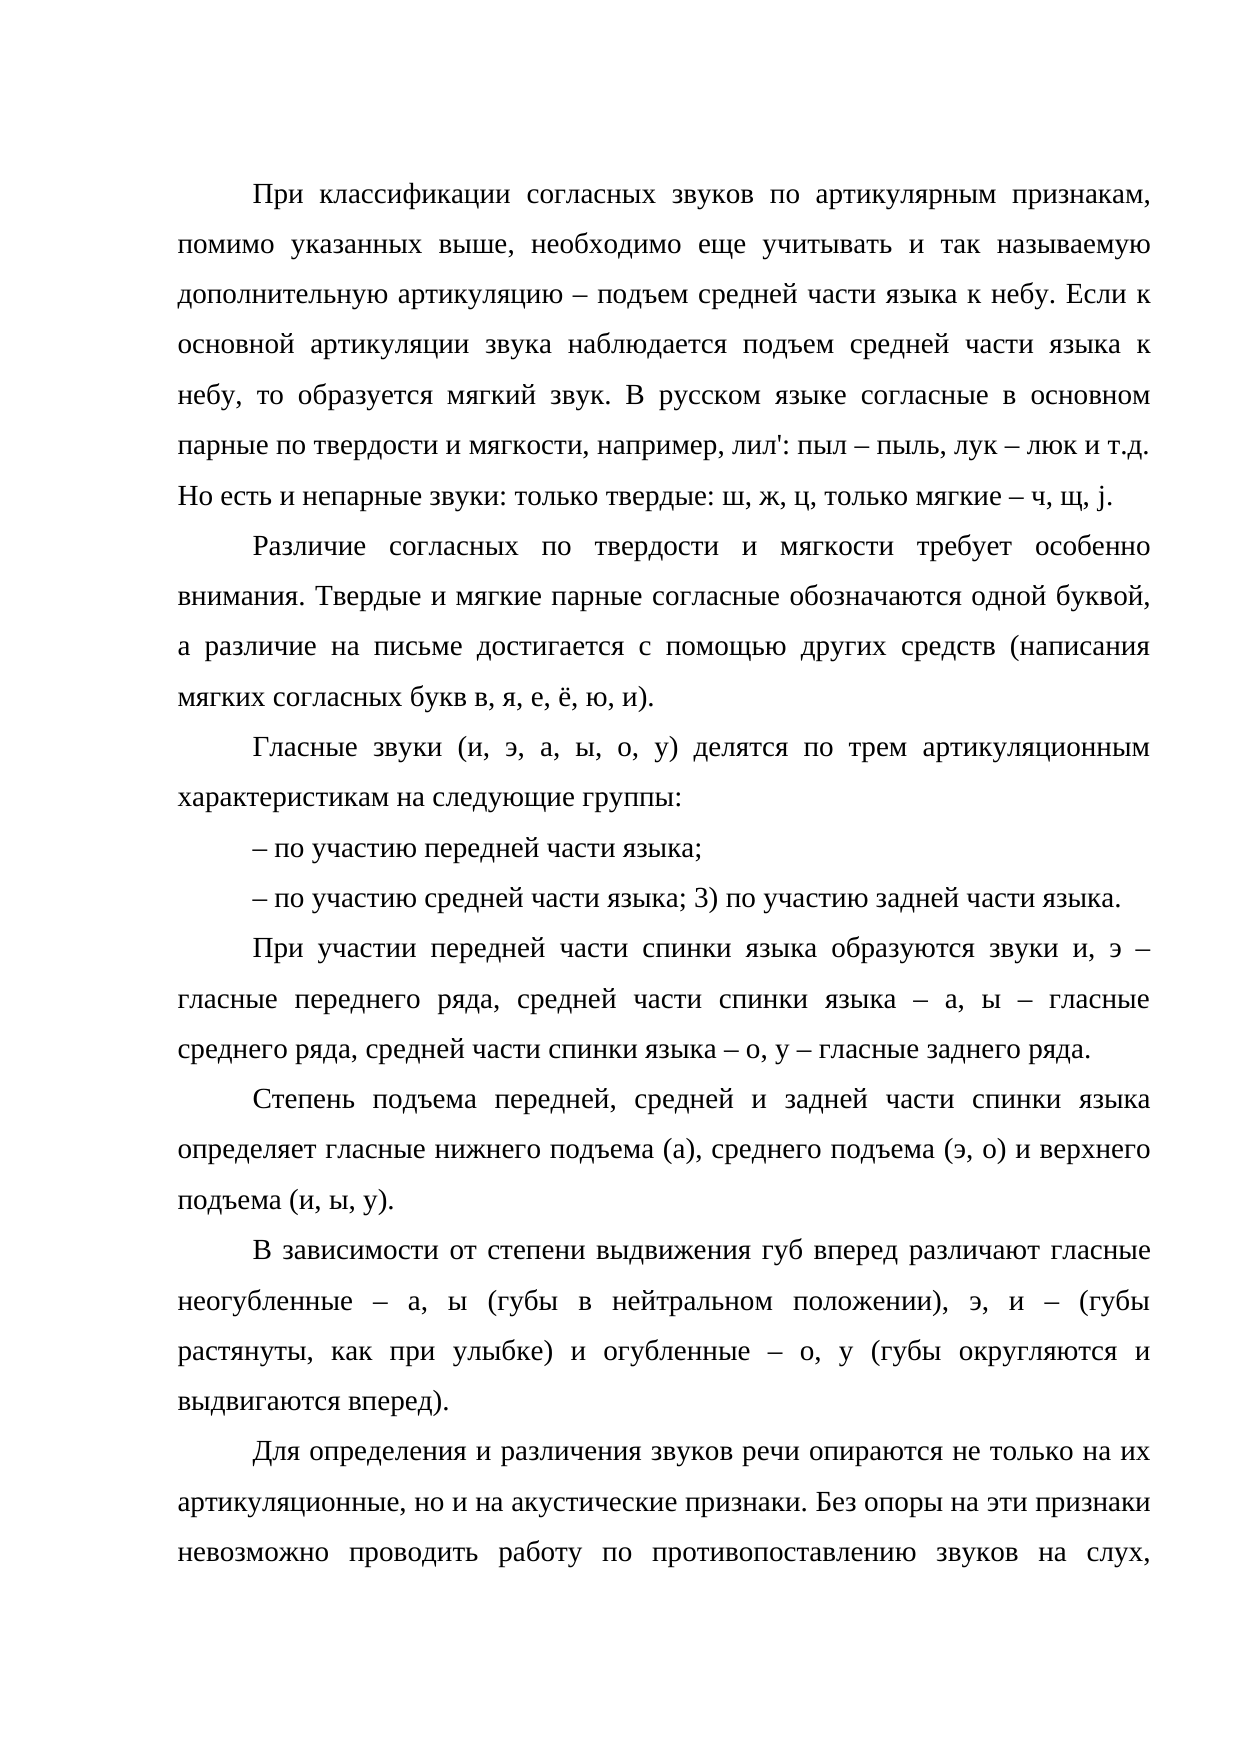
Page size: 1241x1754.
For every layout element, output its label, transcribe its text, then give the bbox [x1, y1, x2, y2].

text – по участию средней части языка; 3) по участию задней части языка. [177, 880, 1152, 914]
text В зависимости от степени выдвижения губ вперед различают гласные неогубленные – а, ы (губы в нейтральном положении), э, и – (губы растянуты, как при улыбке) и огубленные – о, у (губы округляются и выдвигаются вперед). [177, 1232, 1152, 1417]
text – по участию передней части языка; [177, 830, 1152, 863]
text При участии передней части спинки языка образуются звуки и, э – гласные переднего ряда, средней части спинки языка – а, ы – гласные среднего ряда, средней части спинки языка – о, у – гласные заднего ряда. [177, 930, 1152, 1064]
text При классификации согласных звуков по артикулярным признакам, помимо указанных выше, необходимо еще учитывать и так называемую дополнительную артикуляцию – подъем средней части языка к небу. Если к основной артикуляции звука наблюдается подъем средней части языка к небу, то образуется мягкий звук. В русском языке согласные в основном парные по твердости и мягкости, например, лил': пыл – пыль, лук – люк и т.д. Но есть и непарные звуки: только твердые: ш, ж, ц, только мягкие – ч, щ, j. [177, 176, 1152, 511]
text Степень подъема передней, средней и задней части спинки языка определяет гласные нижнего подъема (а), среднего подъема (э, о) и верхнего подъема (и, ы, у). [177, 1081, 1152, 1216]
text Для определения и различения звуков речи опираются не только на их артикуляционные, но и на акустические признаки. Без опоры на эти признаки невозможно проводить работу по противопоставлению звуков на слух, [177, 1433, 1152, 1568]
text Гласные звуки (и, э, а, ы, о, у) делятся по трем артикуляционным характеристикам на следующие группы: [177, 729, 1152, 813]
text Различие согласных по твердости и мягкости требует особенно внимания. Твердые и мягкие парные согласные обозначаются одной буквой, а различие на письме достигается с помощью других средств (написания мягких согласных букв в, я, е, ё, ю, и). [177, 528, 1152, 712]
